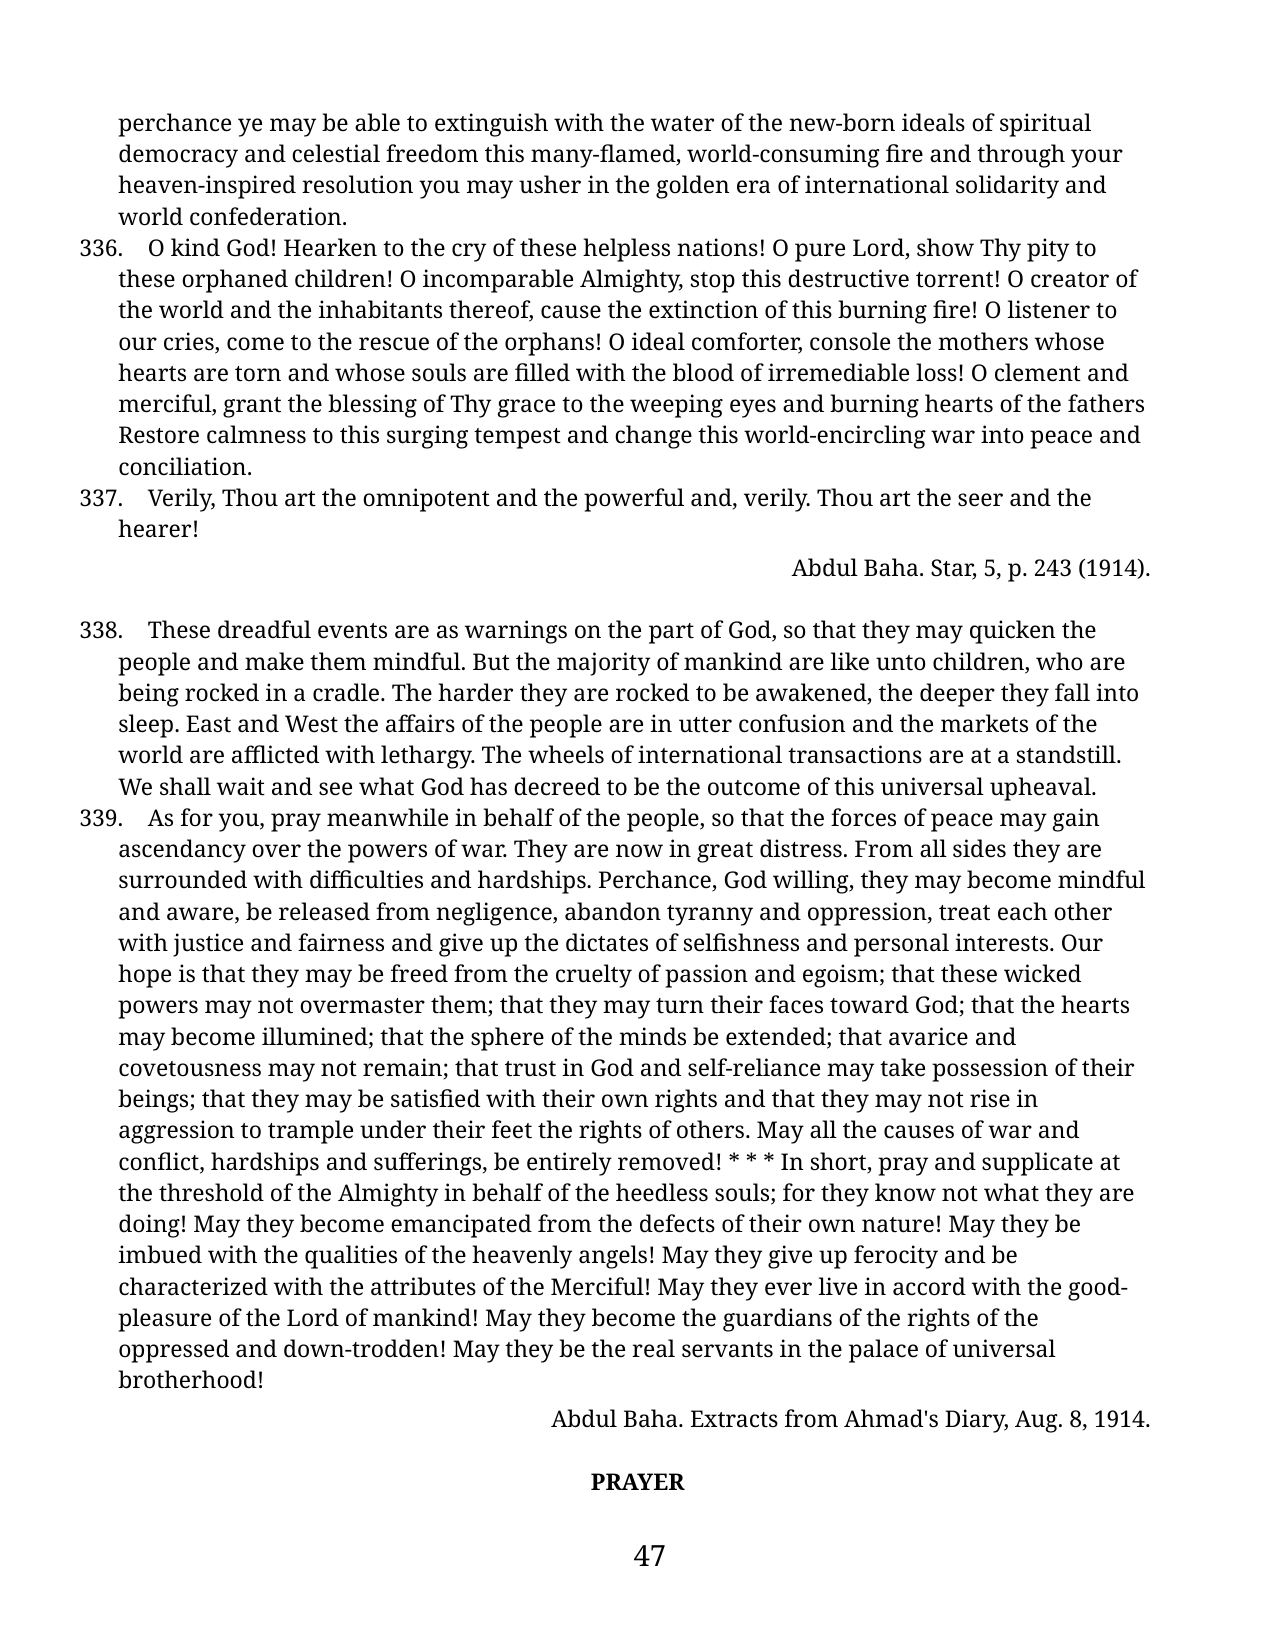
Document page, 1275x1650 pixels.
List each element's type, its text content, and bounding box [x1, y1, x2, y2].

text Abdul Baha. Star, 5, p. 243 (1914). [118, 552, 1157, 583]
list These dreadful events are as warnings on the part of God, so that they may quicken the people and make them mindful. But the majority of mankind are like unto children, who are being rocked in a cradle. The harder they are rocked to be awakened, the deeper they fall into sleep. East and West the affairs of the people are in utter confusion and the markets of the world are afflicted with lethargy. The wheels of international transactions are at a standstill. We shall wait and see what God has decreed to be the outcome of this universal upheaval. [79, 614, 1157, 802]
list perchance ye may be able to extinguish with the water of the new-born ideals of spiritual democracy and celestial freedom this many-flamed, world-consuming fire and through your heaven-inspired resolution you may usher in the golden era of international solidarity and world confederation. [79, 107, 1157, 232]
list Verily, Thou art the omnipotent and the powerful and, verily. Thou art the seer and the hearer! [79, 482, 1157, 544]
list O kind God! Hearken to the cry of these helpless nations! O pure Lord, show Thy pity to these orphaned children! O incomparable Almighty, stop this destructive torrent! O creator of the world and the inhabitants thereof, cause the extinction of this burning fire! O listener to our cries, come to the rescue of the orphans! O ideal comforter, console the mothers whose hearts are torn and whose souls are filled with the blood of irremediable loss! O clement and merciful, grant the blessing of Thy grace to the weeping eyes and burning hearts of the fathers Restore calmness to this surging tempest and change this world-encircling war into peace and conciliation. [79, 232, 1157, 482]
text PRAYER [118, 1465, 1157, 1497]
list As for you, pray meanwhile in behalf of the people, so that the forces of peace may gain ascendancy over the powers of war. They are now in great distress. From all sides they are surrounded with difficulties and hardships. Perchance, God willing, they may become mindful and aware, be released from negligence, abandon tyranny and oppression, treat each other with justice and fairness and give up the dictates of selfishness and personal interests. Our hope is that they may be freed from the cruelty of passion and egoism; that these wicked powers may not overmaster them; that they may turn their faces toward God; that the hearts may become illumined; that the sphere of the minds be extended; that avarice and covetousness may not remain; that trust in God and self-reliance may take possession of their beings; that they may be satisfied with their own rights and that they may not rise in aggression to trample under their feet the rights of others. May all the causes of war and conflict, hardships and sufferings, be entirely removed! * * * In short, pray and supplicate at the threshold of the Almighty in behalf of the heedless souls; for they know not what they are doing! May they become emancipated from the defects of their own nature! May they be imbued with the qualities of the heavenly angels! May they give up ferocity and be characterized with the attributes of the Merciful! May they ever live in accord with the good-pleasure of the Lord of mankind! May they become the guardians of the rights of the oppressed and down-trodden! May they be the real servants in the palace of universal brotherhood! [79, 802, 1157, 1395]
text Abdul Baha. Extracts from Ahmad's Diary, Aug. 8, 1914. [118, 1403, 1157, 1434]
